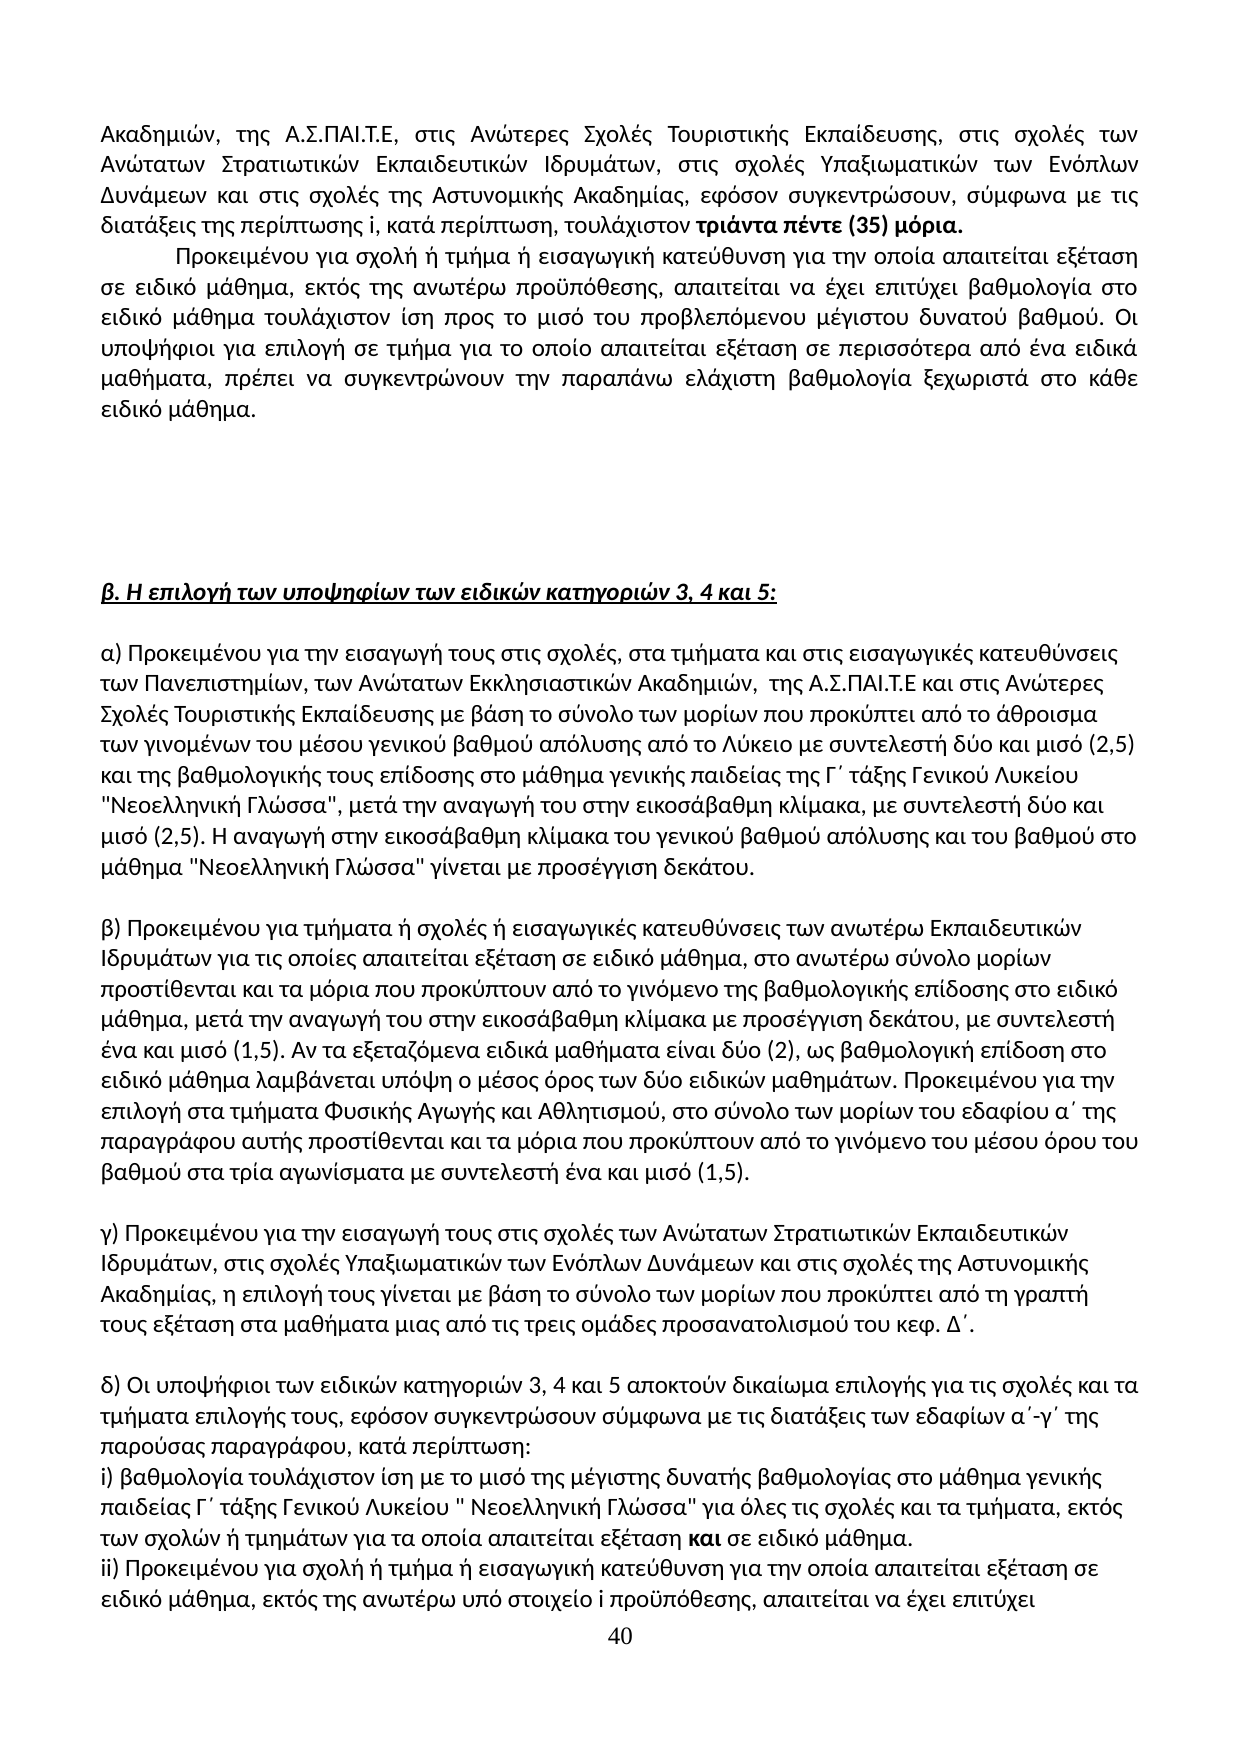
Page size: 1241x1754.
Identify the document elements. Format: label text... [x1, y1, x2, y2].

text ii) Προκειμένου για σχολή ή τμήμα ή εισαγωγική κατεύθυνση για την οποία απαιτείται εξέταση σε ειδικό μάθημα, εκτός της ανωτέρω υπό στοιχείο i προϋπόθεσης, απαιτείται να έχει επιτύχει [100, 1553, 1140, 1614]
text γ) Προκειμένου για την εισαγωγή τους στις σχολές των Ανώτατων Στρατιωτικών Εκπαιδευτικών Ιδρυμάτων, στις σχολές Υπαξιωματικών των Ενόπλων Δυνάμεων και στις σχολές της Αστυνομικής Ακαδημίας, η επιλογή τους γίνεται με βάση το σύνολο των μορίων που προκύπτει από τη γραπτή τους εξέταση στα μαθήματα μιας από τις τρεις ομάδες προσανατολισμού του κεφ. Δ΄. [100, 1217, 1140, 1339]
text i) βαθμολογία τουλάχιστον ίση με το μισό της μέγιστης δυνατής βαθμολογίας στο μάθημα γενικής παιδείας Γ΄ τάξης Γενικού Λυκείου " Νεοελληνική Γλώσσα" για όλες τις σχολές και τα τμήματα, εκτός των σχολών ή τμημάτων για τα οποία απαιτείται εξέταση και σε ειδικό μάθημα. [100, 1461, 1140, 1553]
text β. Η επιλογή των υποψηφίων των ειδικών κατηγοριών 3, 4 και 5: [100, 576, 1140, 606]
text Ακαδημιών, της Α.Σ.ΠΑΙ.Τ.Ε, στις Ανώτερες Σχολές Τουριστικής Εκπαίδευσης, στις σχολές των Ανώτατων Στρατιωτικών Εκπαιδευτικών Ιδρυμάτων, στις σχολές Υπαξιωματικών των Ενόπλων Δυνάμεων και στις σχολές της Αστυνομικής Ακαδημίας, εφόσον συγκεντρώσουν, σύμφωνα με τις διατάξεις της περίπτωσης i, κατά περίπτωση, τουλάχιστον τριάντα πέντε (35) μόρια. [100, 118, 1140, 240]
text β) Προκειμένου για τμήματα ή σχολές ή εισαγωγικές κατευθύνσεις των ανωτέρω Εκπαιδευτικών Ιδρυμάτων για τις οποίες απαιτείται εξέταση σε ειδικό μάθημα, στο ανωτέρω σύνολο μορίων προστίθενται και τα μόρια που προκύπτουν από το γινόμενο της βαθμολογικής επίδοσης στο ειδικό μάθημα, μετά την αναγωγή του στην εικοσάβαθμη κλίμακα με προσέγγιση δεκάτου, με συντελεστή ένα και μισό (1,5). Αν τα εξεταζόμενα ειδικά μαθήματα είναι δύο (2), ως βαθμολογική επίδοση στο ειδικό μάθημα λαμβάνεται υπόψη o μέσος όρος των δύο ειδικών μαθημάτων. Προκειμένου για την επιλογή στα τμήματα Φυσικής Αγωγής και Αθλητισμού, στο σύνολο των μορίων του εδαφίου α΄ της παραγράφου αυτής προστίθενται και τα μόρια που προκύπτουν από το γινόμενο του μέσου όρου του βαθμού στα τρία αγωνίσματα με συντελεστή ένα και μισό (1,5). [100, 912, 1140, 1186]
text Προκειμένου για σχολή ή τμήμα ή εισαγωγική κατεύθυνση για την οποία απαιτείται εξέταση σε ειδικό μάθημα, εκτός της ανωτέρω προϋπόθεσης, απαιτείται να έχει επιτύχει βαθμολογία στο ειδικό μάθημα τουλάχιστον ίση προς το μισό του προβλεπόμενου μέγιστου δυνατού βαθμού. Οι υποψήφιοι για επιλογή σε τμήμα για το οποίο απαιτείται εξέταση σε περισσότερα από ένα ειδικά μαθήματα, πρέπει να συγκεντρώνουν την παραπάνω ελάχιστη βαθμολογία ξεχωριστά στο κάθε ειδικό μάθημα. [100, 240, 1140, 423]
text α) Προκειμένου για την εισαγωγή τους στις σχολές, στα τμήματα και στις εισαγωγικές κατευθύνσεις των Πανεπιστημίων, των Ανώτατων Εκκλησιαστικών Ακαδημιών, της Α.Σ.ΠΑΙ.Τ.Ε και στις Ανώτερες Σχολές Τουριστικής Εκπαίδευσης με βάση το σύνολο των μορίων που προκύπτει από το άθροισμα των γινομένων του μέσου γενικού βαθμού απόλυσης από το Λύκειο με συντελεστή δύο και μισό (2,5) και της βαθμολογικής τους επίδοσης στο μάθημα γενικής παιδείας της Γ΄ τάξης Γενικού Λυκείου "Νεοελληνική Γλώσσα", μετά την αναγωγή του στην εικοσάβαθμη κλίμακα, με συντελεστή δύο και μισό (2,5). Η αναγωγή στην εικοσάβαθμη κλίμακα του γενικού βαθμού απόλυσης και του βαθμού στο μάθημα "Νεοελληνική Γλώσσα" γίνεται με προσέγγιση δεκάτου. [100, 637, 1140, 881]
text δ) Οι υποψήφιοι των ειδικών κατηγοριών 3, 4 και 5 αποκτούν δικαίωμα επιλογής για τις σχολές και τα τμήματα επιλογής τους, εφόσον συγκεντρώσουν σύμφωνα με τις διατάξεις των εδαφίων α΄-γ΄ της παρούσας παραγράφου, κατά περίπτωση: [100, 1369, 1140, 1461]
